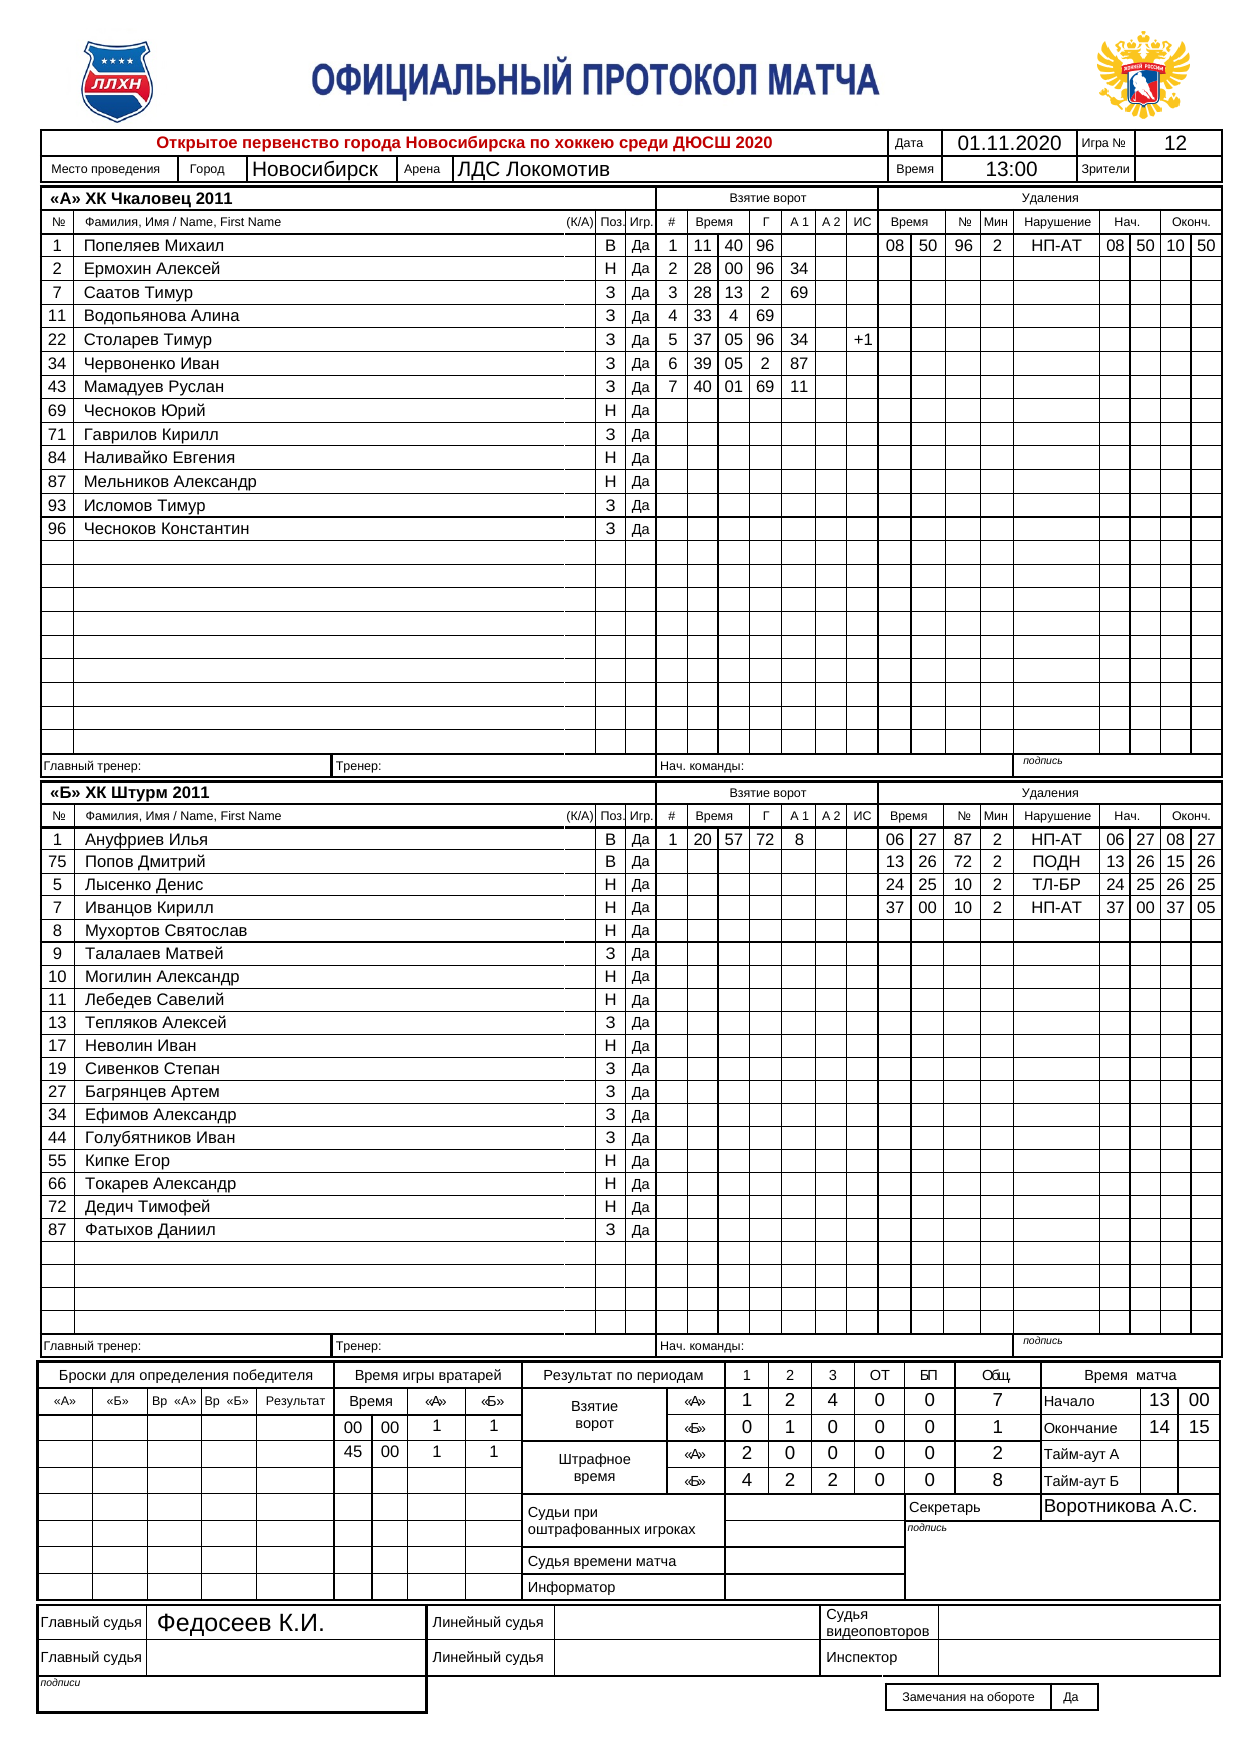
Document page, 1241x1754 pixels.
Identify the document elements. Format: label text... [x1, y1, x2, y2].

table_cell [466, 1521, 521, 1546]
table_cell [257, 1494, 333, 1520]
table_cell [944, 1058, 980, 1079]
table_cell 08 [879, 235, 910, 256]
table_cell [816, 235, 846, 256]
table_cell 26 [1192, 850, 1221, 872]
table_cell [912, 518, 945, 540]
table_cell [1161, 920, 1190, 941]
table_cell [719, 683, 749, 706]
table_cell [1014, 1311, 1099, 1333]
table_cell [1014, 1242, 1099, 1264]
table_cell [1014, 1288, 1099, 1310]
table_cell [657, 1173, 687, 1195]
table_cell Да [626, 943, 655, 964]
table_cell З [596, 494, 625, 516]
table_cell [719, 423, 749, 445]
table_cell [1131, 1035, 1160, 1057]
table_cell Чесноков Юрий [74, 399, 564, 422]
table_cell [912, 565, 945, 587]
table_cell [782, 494, 815, 516]
table_cell [1192, 399, 1221, 422]
table_cell [1192, 518, 1221, 540]
table_cell [1100, 1150, 1129, 1172]
table_cell [847, 1104, 877, 1126]
table_cell [1161, 1173, 1190, 1195]
table_cell [750, 1081, 781, 1103]
table_cell [816, 541, 846, 564]
table_cell [750, 850, 781, 872]
table_cell 14 [1141, 1415, 1177, 1440]
table_cell [946, 470, 980, 493]
table_cell «А» [668, 1389, 724, 1413]
table_cell [1131, 1288, 1160, 1310]
table_cell Оконч. [1161, 805, 1221, 826]
table_cell [816, 1288, 846, 1310]
table_cell [565, 518, 595, 540]
table_cell [74, 565, 564, 587]
table_cell [1014, 1012, 1099, 1033]
table_cell [879, 920, 910, 941]
table_cell [912, 989, 943, 1011]
table_cell [912, 352, 945, 374]
table_cell 1 [408, 1441, 465, 1467]
table_header Игра № [1078, 131, 1134, 155]
table_cell Да [626, 850, 655, 872]
table_cell 45 [335, 1441, 371, 1467]
table_cell [946, 730, 980, 753]
table_cell Н [596, 1150, 625, 1172]
table_cell [74, 707, 564, 729]
table_cell [816, 1196, 846, 1218]
table_cell [816, 1127, 846, 1149]
table_cell Вр «Б» [202, 1389, 256, 1413]
table_cell 2 [981, 874, 1013, 895]
table_cell Да [626, 989, 655, 1011]
table_cell [1161, 588, 1190, 611]
table_cell [74, 730, 564, 753]
table_cell [879, 1012, 910, 1033]
table_cell [626, 683, 655, 706]
table_cell Да [626, 305, 655, 327]
table_cell [1014, 328, 1099, 351]
table_cell [912, 446, 945, 469]
table_cell [626, 1288, 655, 1310]
table_cell [565, 874, 595, 895]
table_cell [1131, 1265, 1160, 1287]
table_cell 7 [42, 896, 74, 918]
table_cell [750, 730, 781, 753]
table_cell 5 [42, 874, 74, 895]
table_cell Фамилия, Имя / Name, First Name [74, 211, 565, 233]
table_cell [782, 850, 815, 872]
table_cell [944, 943, 980, 964]
table_cell [1100, 1173, 1129, 1195]
table_cell ИС [847, 805, 877, 826]
table_cell 0 [905, 1389, 954, 1413]
table_cell [782, 518, 815, 540]
table_cell Город [179, 157, 246, 181]
table_cell [1161, 1196, 1190, 1218]
table_cell [1014, 683, 1099, 706]
table_cell [750, 494, 781, 516]
table_cell «А» [408, 1389, 465, 1413]
table_cell [565, 235, 595, 256]
table_cell [39, 1521, 92, 1546]
table_cell [879, 305, 910, 327]
table_cell [688, 1081, 717, 1103]
table_cell [1131, 588, 1160, 611]
table_cell Да [626, 920, 655, 941]
table_cell [847, 1150, 877, 1172]
table_cell [657, 565, 687, 587]
table_cell [847, 1288, 877, 1310]
table_cell [1161, 636, 1190, 658]
table_cell 2 [726, 1442, 768, 1467]
table_cell [1131, 989, 1160, 1011]
table_cell [1131, 659, 1160, 682]
table_cell [1131, 683, 1160, 706]
table_cell [1161, 707, 1190, 729]
table_cell 96 [946, 235, 980, 256]
table_cell [719, 1058, 749, 1079]
table_cell [688, 399, 717, 422]
table_cell [719, 446, 749, 469]
table_cell [847, 829, 877, 849]
table_cell А 1 [782, 805, 815, 826]
table_cell [847, 920, 877, 941]
table_cell [912, 1150, 943, 1172]
table_cell [75, 1288, 564, 1310]
table_cell [1100, 636, 1129, 658]
table_cell [782, 1265, 815, 1287]
table_cell [912, 423, 945, 445]
table_cell [719, 920, 749, 941]
table_header Удаления [879, 188, 1221, 209]
table_cell Игр. [626, 211, 655, 233]
table_cell Тайм-аут Б [1042, 1468, 1140, 1493]
table_cell [75, 1311, 564, 1333]
table_cell Да [626, 423, 655, 445]
table_cell [816, 328, 846, 351]
table_cell [1161, 423, 1190, 445]
table_cell [373, 1547, 407, 1573]
table_cell [1100, 1127, 1129, 1149]
table_cell [1161, 1288, 1190, 1310]
table_cell [719, 399, 749, 422]
table_cell [688, 1288, 717, 1310]
table_cell З [596, 943, 625, 964]
table_cell [1014, 588, 1099, 611]
table_cell [719, 1012, 749, 1033]
table_cell [257, 1521, 333, 1546]
table_cell [1014, 636, 1099, 658]
table_cell 87 [782, 352, 815, 374]
table_cell [1100, 352, 1129, 374]
table_cell [626, 636, 655, 658]
table_cell Нач. [1100, 805, 1160, 826]
table_cell [879, 494, 910, 516]
table_cell [879, 1150, 910, 1172]
table_cell [688, 1265, 717, 1287]
table_cell [782, 541, 815, 564]
table_cell [816, 1242, 846, 1264]
table_cell [335, 1494, 371, 1520]
table_cell [1161, 470, 1190, 493]
table_cell [719, 1127, 749, 1149]
table_cell Да [626, 966, 655, 987]
table_cell [1100, 943, 1129, 964]
table_cell [912, 1012, 943, 1033]
table_cell 40 [688, 376, 717, 398]
table_cell [1100, 1081, 1129, 1103]
table_cell [944, 989, 980, 1011]
table_cell [981, 1127, 1013, 1149]
table_cell [719, 470, 749, 493]
table_cell ИС [847, 211, 877, 233]
table_cell [596, 659, 625, 682]
table_cell 15 [1179, 1415, 1219, 1440]
table_cell [657, 518, 687, 540]
table_cell [688, 943, 717, 964]
table_cell [74, 636, 564, 658]
table_cell [816, 446, 846, 469]
table_cell 1 [956, 1415, 1040, 1440]
table_cell [1131, 423, 1160, 445]
table_cell [719, 1081, 749, 1103]
table_cell 34 [782, 257, 815, 280]
table_cell [657, 494, 687, 516]
table_cell [879, 659, 910, 682]
table_cell [1100, 470, 1129, 493]
table_cell [1131, 1058, 1160, 1079]
table_cell 10 [42, 966, 74, 987]
table_cell [1100, 989, 1129, 1011]
table_cell 06 [879, 829, 910, 849]
table_cell [750, 1265, 781, 1287]
table_cell [944, 1012, 980, 1033]
table_cell [1192, 730, 1221, 753]
table_cell [657, 612, 687, 634]
table_cell [565, 376, 595, 398]
table_cell [688, 989, 717, 1011]
table_cell [946, 494, 980, 516]
table_cell Н [596, 257, 625, 280]
table_cell [782, 659, 815, 682]
table_cell Тепляков Алексей [75, 1012, 564, 1033]
table_cell Н [596, 966, 625, 987]
table_cell [879, 612, 910, 634]
table_cell [1014, 470, 1099, 493]
table_cell З [596, 1058, 625, 1079]
table_cell [373, 1494, 407, 1520]
table_cell 00 [373, 1416, 407, 1440]
table_cell [565, 565, 595, 587]
table_cell [596, 707, 625, 729]
table_cell [373, 1574, 407, 1599]
table_cell Секретарь [906, 1495, 1040, 1520]
table_cell 1 [726, 1389, 768, 1413]
table_cell [981, 989, 1013, 1011]
table_cell [912, 305, 945, 327]
table_cell [719, 896, 749, 918]
table_cell [782, 1173, 815, 1195]
table_cell [688, 541, 717, 564]
table_cell [1100, 1104, 1129, 1126]
table_cell [879, 376, 910, 398]
table_cell [847, 612, 877, 634]
table_cell Н [596, 1196, 625, 1218]
table_cell [1014, 494, 1099, 516]
table_cell [1131, 518, 1160, 540]
table_cell [565, 943, 595, 964]
table_cell [688, 730, 717, 753]
table_cell [1014, 1150, 1099, 1172]
table_cell [946, 423, 980, 445]
table_cell [719, 1150, 749, 1172]
table_cell [1131, 612, 1160, 634]
table_cell [1161, 1265, 1190, 1287]
table_cell [1100, 1242, 1129, 1264]
table_cell [912, 257, 945, 280]
table_cell Голубятников Иван [75, 1127, 564, 1149]
table_cell Время [688, 211, 749, 233]
table_cell [1131, 541, 1160, 564]
table_cell [912, 1081, 943, 1103]
table_cell 1 [466, 1416, 521, 1440]
table_cell [879, 1265, 910, 1287]
table_cell З [596, 352, 625, 374]
table_cell Линейный судья [428, 1606, 554, 1639]
table_cell [93, 1416, 147, 1440]
table_cell [1131, 1127, 1160, 1149]
table_cell [944, 1265, 980, 1287]
table_cell 28 [688, 281, 717, 303]
table_cell [596, 636, 625, 658]
table_cell [1192, 1012, 1221, 1033]
table_cell [335, 1574, 371, 1599]
table_cell [74, 588, 564, 611]
table_cell 4 [657, 305, 687, 327]
table_cell [750, 966, 781, 987]
table_cell [816, 850, 846, 872]
table_cell 0 [855, 1468, 904, 1493]
table_cell [688, 494, 717, 516]
table_cell Да [626, 1196, 655, 1218]
table_cell Время [335, 1389, 407, 1413]
table_cell [981, 588, 1013, 611]
table_cell [816, 683, 846, 706]
table_cell [912, 1127, 943, 1149]
table_cell [335, 1468, 371, 1493]
table_cell [257, 1547, 333, 1573]
table_cell 25 [1192, 874, 1221, 895]
table_cell [1192, 1150, 1221, 1172]
table_cell 69 [750, 305, 781, 327]
table_cell [1131, 1173, 1160, 1195]
table_cell [981, 1265, 1013, 1287]
table_cell [688, 1242, 717, 1264]
table_cell Воротникова А.С. [1042, 1495, 1219, 1520]
table_cell [816, 1081, 846, 1103]
table_cell [816, 494, 846, 516]
table_cell 8 [42, 920, 74, 941]
table_cell 33 [688, 305, 717, 327]
table_cell [719, 1173, 749, 1195]
table_cell [719, 1196, 749, 1218]
table_cell [42, 730, 73, 753]
table_cell Инспектор [821, 1640, 938, 1675]
table_cell [1014, 989, 1099, 1011]
table_cell [565, 1150, 595, 1172]
table_cell [750, 1150, 781, 1172]
table_cell [782, 707, 815, 729]
table_cell [946, 636, 980, 658]
table_cell Н [596, 399, 625, 422]
table_cell [1100, 1265, 1129, 1287]
table_cell [93, 1494, 147, 1520]
table_cell (К/А) [565, 211, 595, 233]
table_cell 96 [42, 518, 73, 540]
table_cell [1131, 399, 1160, 422]
table_cell Да [626, 1058, 655, 1079]
table_cell [719, 850, 749, 872]
table_cell [816, 1219, 846, 1241]
table_cell [39, 1441, 92, 1467]
table_cell [688, 565, 717, 587]
table_header Время матча [1042, 1363, 1219, 1387]
table_cell 4 [812, 1389, 854, 1413]
table_cell [946, 659, 980, 682]
table_cell [719, 1288, 749, 1310]
table_cell [408, 1494, 465, 1520]
table_cell [596, 730, 625, 753]
table_cell [408, 1521, 465, 1546]
table_cell [148, 1441, 201, 1467]
table_cell [1131, 920, 1160, 941]
table_cell 2 [769, 1468, 811, 1493]
table_cell [1192, 707, 1221, 729]
table_cell [847, 1035, 877, 1057]
table_cell [657, 1035, 687, 1057]
table_cell Вр «А» [148, 1389, 201, 1413]
table_cell [912, 1173, 943, 1195]
table_cell [565, 1242, 595, 1264]
table_cell [657, 730, 687, 753]
table_header Общ. [956, 1363, 1040, 1387]
table_cell [782, 423, 815, 445]
table_cell Судьи при оштрафованных игроках [523, 1495, 724, 1546]
table_cell [565, 612, 595, 634]
table_cell [1192, 943, 1221, 964]
table_cell 34 [42, 1104, 74, 1126]
table_cell Мин [981, 211, 1013, 233]
table_cell [879, 1173, 910, 1195]
table_cell [565, 588, 595, 611]
table_cell [688, 659, 717, 682]
table_cell [750, 470, 781, 493]
table_cell [782, 683, 815, 706]
table_cell [1131, 565, 1160, 587]
table_cell [1192, 659, 1221, 682]
table_cell 44 [42, 1127, 74, 1149]
table_cell [847, 1127, 877, 1149]
table_cell [657, 966, 687, 987]
table_cell [816, 659, 846, 682]
table_cell 5 [657, 328, 687, 351]
table_cell 8 [956, 1468, 1040, 1493]
table_cell [688, 966, 717, 987]
table_cell [879, 588, 910, 611]
table_cell [42, 1265, 74, 1287]
table_cell [912, 943, 943, 964]
table_cell [750, 1196, 781, 1218]
table_cell [946, 446, 980, 469]
table_cell 96 [750, 328, 781, 351]
table_cell [981, 920, 1013, 941]
table_header 01.11.2020 [943, 131, 1076, 155]
table_cell 19 [42, 1058, 74, 1079]
table_header Замечания на обороте [887, 1685, 1050, 1709]
table_cell [719, 494, 749, 516]
table_cell [1131, 966, 1160, 987]
table_cell [816, 636, 846, 658]
table_cell ЛДС Локомотив [454, 157, 887, 181]
table_cell З [596, 518, 625, 540]
table_cell [750, 541, 781, 564]
table_cell [565, 850, 595, 872]
table_cell Чесноков Константин [74, 518, 564, 540]
table_cell [750, 659, 781, 682]
table_cell Н [596, 1173, 625, 1195]
table_cell [596, 1288, 625, 1310]
table_cell В [596, 235, 625, 256]
table_cell [879, 989, 910, 1011]
table_cell [782, 470, 815, 493]
table_cell [1161, 281, 1190, 303]
table_cell [750, 989, 781, 1011]
table_cell [750, 636, 781, 658]
table_cell Талалаев Матвей [75, 943, 564, 964]
table_cell [946, 588, 980, 611]
table_cell [816, 257, 846, 280]
table_cell [565, 328, 595, 351]
table_cell [39, 1494, 92, 1520]
table_cell [39, 1468, 92, 1493]
table_cell Н [596, 920, 625, 941]
table_cell [1161, 683, 1190, 706]
table_cell Судья видеоповторов [821, 1606, 938, 1639]
table_cell [565, 707, 595, 729]
table_cell 66 [42, 1173, 74, 1195]
table_cell 0 [812, 1415, 854, 1440]
table_cell [782, 1196, 815, 1218]
table_cell [565, 1104, 595, 1126]
table_cell 87 [42, 470, 73, 493]
table_cell Гаврилов Кирилл [74, 423, 564, 445]
table_cell [1100, 659, 1129, 682]
table_cell [657, 1127, 687, 1149]
table_cell [657, 1265, 687, 1287]
table_cell 2 [981, 829, 1013, 849]
table_cell Попов Дмитрий [75, 850, 564, 872]
table_cell [1014, 1104, 1099, 1126]
table_cell [565, 470, 595, 493]
table_cell [816, 966, 846, 987]
table_cell [944, 1104, 980, 1126]
table_cell [1192, 683, 1221, 706]
table_cell 05 [719, 352, 749, 374]
table_cell [1100, 707, 1129, 729]
table_cell Результат [257, 1389, 333, 1413]
table_cell [847, 1311, 877, 1333]
table_cell [42, 1288, 74, 1310]
table_cell Нач. команды: [657, 755, 1012, 776]
table_cell [879, 257, 910, 280]
table_cell [657, 1104, 687, 1126]
table_cell 0 [855, 1389, 904, 1413]
table_cell Тренер: [333, 1335, 655, 1356]
table_cell [750, 565, 781, 587]
table_cell [816, 518, 846, 540]
table_cell [74, 659, 564, 682]
table_cell [335, 1547, 371, 1573]
table_cell [1192, 470, 1221, 493]
table_cell [750, 896, 781, 918]
table_cell [466, 1547, 521, 1573]
table_cell [74, 541, 564, 564]
table_cell [1192, 376, 1221, 398]
table_cell Да [626, 399, 655, 422]
table_cell [1100, 518, 1129, 540]
table_cell [466, 1574, 521, 1599]
table_cell [1014, 1173, 1099, 1195]
table_cell [42, 636, 73, 658]
table_cell [944, 966, 980, 987]
table_cell [657, 588, 687, 611]
table_cell 1 [466, 1441, 521, 1467]
table_cell Дедич Тимофей [75, 1196, 564, 1218]
table_cell [657, 920, 687, 941]
table_cell [1014, 376, 1099, 398]
table_cell [719, 565, 749, 587]
table_cell [93, 1574, 147, 1599]
table_cell [565, 352, 595, 374]
table_cell [596, 683, 625, 706]
table_cell [1131, 943, 1160, 964]
table_cell Водопьянова Алина [74, 305, 564, 327]
table_cell [1192, 541, 1221, 564]
table_cell # [657, 805, 687, 826]
table_cell [883, 1677, 1220, 1681]
table_cell [750, 1058, 781, 1079]
table_cell З [596, 328, 625, 351]
table_cell [912, 1219, 943, 1241]
table_cell [750, 1311, 781, 1333]
table_cell [408, 1547, 465, 1573]
table_cell [596, 588, 625, 611]
table_cell [1192, 1173, 1221, 1195]
table_cell [565, 1311, 595, 1333]
table_cell [939, 1606, 1219, 1639]
table_cell 2 [981, 850, 1013, 872]
table_cell [719, 1104, 749, 1126]
table_cell [719, 636, 749, 658]
table_cell 25 [1131, 874, 1160, 895]
table_cell [912, 1265, 943, 1287]
table_cell [750, 1104, 781, 1126]
table_cell Исломов Тимур [74, 494, 564, 516]
table_cell [688, 1311, 717, 1333]
table_cell [750, 1219, 781, 1241]
table_cell Да [626, 874, 655, 895]
table_cell [981, 494, 1013, 516]
table_cell Да [626, 829, 655, 849]
table_cell [565, 730, 595, 753]
table_cell [657, 707, 687, 729]
table_cell [946, 612, 980, 634]
table_cell 13 [719, 281, 749, 303]
table_cell Арена [398, 157, 452, 181]
table_cell 0 [855, 1415, 904, 1440]
table_cell [782, 1242, 815, 1264]
table_header Дата [889, 131, 941, 155]
table_cell 72 [944, 850, 980, 872]
table_cell 34 [42, 352, 73, 374]
table_cell [981, 1012, 1013, 1033]
table_cell [879, 1058, 910, 1079]
table_cell [688, 1012, 717, 1033]
table_cell [981, 636, 1013, 658]
table_cell [1192, 1265, 1221, 1287]
table_cell [847, 1219, 877, 1241]
table_cell [912, 730, 945, 753]
table_cell [782, 1104, 815, 1126]
table_cell [1192, 257, 1221, 280]
table_cell Игр. [626, 805, 655, 826]
table_cell Зрители [1078, 157, 1134, 181]
table_cell [879, 636, 910, 658]
table_cell [944, 1081, 980, 1103]
table_cell [750, 683, 781, 706]
table_cell «А» [668, 1442, 724, 1467]
table_cell 2 [812, 1468, 854, 1493]
table_header «Б» ХК Штурм 2011 [42, 783, 655, 803]
table_cell [565, 1219, 595, 1241]
table_cell [879, 1127, 910, 1149]
table_cell [981, 612, 1013, 634]
table_cell 69 [42, 399, 73, 422]
table_cell Фатыхов Даниил [75, 1219, 564, 1241]
table_cell [750, 446, 781, 469]
table_cell [148, 1521, 201, 1546]
table_cell [847, 943, 877, 964]
table_cell [42, 612, 73, 634]
table_cell [847, 659, 877, 682]
table_cell [1161, 659, 1190, 682]
table_cell [944, 1288, 980, 1310]
table_cell [946, 565, 980, 587]
table_cell [847, 518, 877, 540]
table_cell [912, 470, 945, 493]
table_cell подпись [1014, 755, 1221, 776]
table_cell [1014, 1265, 1099, 1287]
table_cell Ермохин Алексей [74, 257, 564, 280]
table_cell З [596, 423, 625, 445]
table_cell [981, 470, 1013, 493]
table_cell [981, 1104, 1013, 1126]
table_cell Токарев Александр [75, 1173, 564, 1195]
table_cell [1014, 1081, 1099, 1103]
table_cell Тренер: [333, 755, 655, 776]
table_cell [719, 1035, 749, 1057]
table_cell [565, 1081, 595, 1103]
table_cell [1100, 1219, 1129, 1241]
table_cell [946, 281, 980, 303]
table_cell [148, 1547, 201, 1573]
table_cell [1131, 707, 1160, 729]
table_cell Лебедев Савелий [75, 989, 564, 1011]
table_cell [202, 1547, 256, 1573]
table_cell [816, 281, 846, 303]
table_cell Мамадуев Руслан [74, 376, 564, 398]
table_cell [981, 1173, 1013, 1195]
table_cell [565, 1012, 595, 1033]
table_cell [1161, 1104, 1190, 1126]
table_cell 26 [1131, 850, 1160, 872]
table_cell [816, 1012, 846, 1033]
table_cell [719, 612, 749, 634]
table_cell [657, 1150, 687, 1172]
table_cell [946, 328, 980, 351]
table_cell [1161, 1311, 1190, 1333]
table_cell [1131, 328, 1160, 351]
table_cell [202, 1521, 256, 1546]
table_cell [565, 423, 595, 445]
table_cell З [596, 1127, 625, 1149]
table_cell [944, 1196, 980, 1218]
table_cell [1100, 612, 1129, 634]
table_cell [782, 1035, 815, 1057]
table_cell [1100, 446, 1129, 469]
table_cell [1100, 257, 1129, 280]
table_cell А 2 [816, 211, 846, 233]
table_header Броски для определения победителя [39, 1363, 333, 1387]
table_cell [782, 305, 815, 327]
table_cell Г [750, 211, 781, 233]
table_cell № [42, 805, 74, 826]
table_cell [688, 588, 717, 611]
table_cell Могилин Александр [75, 966, 564, 987]
table_cell [1014, 399, 1099, 422]
table_cell [1131, 1104, 1160, 1126]
table_cell 26 [1161, 874, 1190, 895]
table_cell [1179, 1441, 1219, 1467]
table_cell 00 [719, 257, 749, 280]
table_cell [750, 1127, 781, 1149]
table_cell [879, 1288, 910, 1310]
table_cell [726, 1575, 904, 1599]
table_cell [1192, 328, 1221, 351]
table_cell [257, 1574, 333, 1599]
table_cell Поз. [596, 211, 625, 233]
table_cell [981, 1150, 1013, 1172]
table_cell 37 [1100, 896, 1129, 918]
table_cell [816, 1035, 846, 1057]
table_cell Ефимов Александр [75, 1104, 564, 1126]
table_cell [879, 1242, 910, 1264]
table_cell 11 [688, 235, 717, 256]
table_cell [42, 1242, 74, 1264]
table_cell [688, 1196, 717, 1218]
table_cell 15 [1161, 850, 1190, 872]
table_cell [946, 707, 980, 729]
table_header БП [905, 1363, 954, 1387]
table_cell Да [626, 328, 655, 351]
table_cell [912, 612, 945, 634]
table_cell [257, 1416, 333, 1440]
table_cell [1131, 1311, 1160, 1333]
table_cell [782, 1012, 815, 1033]
table_cell З [596, 1219, 625, 1241]
table_cell [912, 1196, 943, 1218]
table_cell 0 [855, 1442, 904, 1467]
table_cell Да [626, 518, 655, 540]
table_cell [657, 1288, 687, 1310]
table_cell [944, 920, 980, 941]
table_cell [1014, 446, 1099, 469]
table_cell Да [626, 1150, 655, 1172]
table_cell [816, 1058, 846, 1079]
table_cell [816, 896, 846, 918]
table_cell 2 [956, 1442, 1040, 1467]
table_cell [93, 1521, 147, 1546]
table_cell [42, 659, 73, 682]
table_cell 50 [912, 235, 945, 256]
table_cell [719, 659, 749, 682]
table_header ОТ [855, 1363, 904, 1387]
table_cell [93, 1547, 147, 1573]
table_cell [688, 1104, 717, 1126]
table_cell Наливайко Евгения [74, 446, 564, 469]
table_cell [847, 376, 877, 398]
table_cell [1192, 989, 1221, 1011]
table_cell 13 [1100, 850, 1129, 872]
table_cell [1014, 1127, 1099, 1149]
table_cell [912, 588, 945, 611]
table_cell Да [626, 1173, 655, 1195]
table_cell [719, 989, 749, 1011]
table_cell 72 [750, 829, 781, 849]
table_cell [657, 943, 687, 964]
table_cell [939, 1640, 1219, 1675]
table_cell [782, 399, 815, 422]
table_cell 84 [42, 446, 73, 469]
table_cell 11 [782, 376, 815, 398]
table_cell 28 [688, 257, 717, 280]
table_cell [75, 1242, 564, 1264]
table_cell 55 [42, 1150, 74, 1172]
table_cell [147, 1640, 425, 1675]
table_cell [816, 470, 846, 493]
table_cell [879, 1311, 910, 1333]
table_cell 0 [726, 1415, 768, 1440]
table_cell [1161, 943, 1190, 964]
table_header «А» ХК Чкаловец 2011 [42, 188, 655, 209]
table_cell Попеляев Михаил [74, 235, 564, 256]
table_cell [912, 541, 945, 564]
table_cell [912, 1035, 943, 1057]
table_cell [565, 1127, 595, 1149]
table_cell Нарушение [1014, 211, 1099, 233]
table_cell Мельников Александр [74, 470, 564, 493]
table_cell [42, 1311, 74, 1333]
table_cell [750, 1012, 781, 1033]
table_cell [596, 565, 625, 587]
table_cell Судья времени матча [523, 1548, 724, 1573]
table_cell [1131, 352, 1160, 374]
table_cell [847, 1081, 877, 1103]
table_cell [688, 1150, 717, 1172]
table_cell подписи [39, 1677, 425, 1711]
table_cell [596, 1311, 625, 1333]
table_cell [42, 541, 73, 564]
table_cell (К/А) [565, 805, 595, 826]
table_cell Сивенков Степан [75, 1058, 564, 1079]
table_cell [782, 1081, 815, 1103]
table_cell ТЛ-БР [1014, 874, 1099, 895]
table_cell [782, 1311, 815, 1333]
table_cell [912, 1058, 943, 1079]
table_cell 50 [1192, 235, 1221, 256]
table_cell [981, 1081, 1013, 1103]
table_cell [981, 1196, 1013, 1218]
table_cell [1161, 399, 1190, 422]
table_cell Н [596, 1035, 625, 1057]
table_cell Да [626, 1127, 655, 1149]
table_cell Багрянцев Артем [75, 1081, 564, 1103]
table_cell [596, 612, 625, 634]
table_cell [816, 1104, 846, 1126]
table_cell [782, 730, 815, 753]
table_cell [981, 730, 1013, 753]
table_cell [981, 1311, 1013, 1333]
table_cell [565, 1288, 595, 1310]
table_cell [688, 612, 717, 634]
table_cell 25 [912, 874, 943, 895]
table_cell [1161, 352, 1190, 374]
table_cell [816, 612, 846, 634]
table_cell [555, 1606, 819, 1639]
table_cell 2 [657, 257, 687, 280]
table_header 3 [812, 1363, 854, 1387]
table_cell [257, 1441, 333, 1467]
table_cell [1100, 399, 1129, 422]
table_cell [981, 328, 1013, 351]
table_cell [565, 896, 595, 918]
table_cell [1161, 1058, 1190, 1079]
table_cell 2 [769, 1389, 811, 1413]
table_cell [1014, 1196, 1099, 1218]
table_cell [75, 1265, 564, 1287]
table_cell [1100, 328, 1129, 351]
table_cell [981, 707, 1013, 729]
table_cell [981, 446, 1013, 469]
table_cell [719, 874, 749, 895]
table_cell [1100, 1035, 1129, 1057]
table_header Время игры вратарей [335, 1363, 521, 1387]
table_cell [1014, 659, 1099, 682]
table_cell [879, 541, 910, 564]
table_cell [750, 1173, 781, 1195]
table_cell 1 [657, 829, 687, 849]
table_cell НП-АТ [1014, 896, 1099, 918]
table_cell [1014, 305, 1099, 327]
table_cell 1 [657, 235, 687, 256]
table_cell [847, 352, 877, 374]
table_cell [1014, 565, 1099, 587]
table_cell [39, 1574, 92, 1599]
table_cell [1192, 920, 1221, 941]
table_cell [565, 1196, 595, 1218]
table_cell [657, 1012, 687, 1033]
table_cell [565, 659, 595, 682]
table_cell [565, 683, 595, 706]
table_cell 00 [373, 1441, 407, 1467]
table_cell Взятие ворот [523, 1389, 666, 1440]
table_cell Да [626, 1104, 655, 1126]
table_cell [565, 257, 595, 280]
table_cell Да [626, 376, 655, 398]
table_cell З [596, 281, 625, 303]
table_cell [816, 565, 846, 587]
table_cell Главный тренер: [42, 1335, 330, 1356]
table_cell Мин [981, 805, 1013, 826]
table_cell [750, 399, 781, 422]
table_cell [719, 1242, 749, 1264]
table_cell [688, 518, 717, 540]
table_cell [565, 966, 595, 987]
table_cell [657, 399, 687, 422]
table_cell Нач. команды: [657, 1335, 1012, 1356]
table_cell [847, 683, 877, 706]
table_cell Штрафное время [523, 1442, 666, 1493]
table_cell [1192, 352, 1221, 374]
table_cell [1192, 1288, 1221, 1310]
table_cell [719, 943, 749, 964]
table_cell [1161, 257, 1190, 280]
table_cell [565, 446, 595, 469]
table_cell [565, 399, 595, 422]
table_cell [1192, 1219, 1221, 1241]
table_cell [657, 659, 687, 682]
table_cell [1014, 920, 1099, 941]
table_cell 06 [1100, 829, 1129, 849]
table_cell [782, 235, 815, 256]
table_cell [719, 1265, 749, 1287]
table_cell [1100, 588, 1129, 611]
table_cell [565, 829, 595, 849]
table_cell Н [596, 896, 625, 918]
table_cell [750, 707, 781, 729]
table_cell [688, 683, 717, 706]
table_cell 87 [42, 1219, 74, 1241]
table_cell [148, 1468, 201, 1493]
table_cell [1100, 305, 1129, 327]
table_cell НП-АТ [1014, 829, 1099, 849]
table_cell [39, 1416, 92, 1440]
table_cell [782, 1127, 815, 1149]
table_cell [688, 1173, 717, 1195]
table_cell 50 [1131, 235, 1160, 256]
table_cell [981, 541, 1013, 564]
table_cell [816, 874, 846, 895]
table_cell [1141, 1468, 1177, 1493]
table_cell [565, 1173, 595, 1195]
table_cell [688, 920, 717, 941]
table_cell 96 [750, 257, 781, 280]
table_cell [1161, 612, 1190, 634]
table_cell [657, 446, 687, 469]
table_cell [981, 423, 1013, 445]
table_cell Фамилия, Имя / Name, First Name [75, 805, 565, 826]
table_cell [782, 588, 815, 611]
table_header Взятие ворот [657, 188, 877, 209]
table_cell [847, 541, 877, 564]
table_cell [688, 896, 717, 918]
table_cell [847, 874, 877, 895]
table_cell [565, 281, 595, 303]
table_cell [782, 636, 815, 658]
table_cell Да [626, 235, 655, 256]
table_cell 4 [719, 305, 749, 327]
table_cell [657, 1196, 687, 1218]
table_cell [688, 1219, 717, 1241]
table_cell 1 [408, 1416, 465, 1440]
table_cell [750, 1288, 781, 1310]
table_cell [148, 1416, 201, 1440]
table_cell [565, 920, 595, 941]
table_cell 96 [750, 235, 781, 256]
table_cell [750, 943, 781, 964]
table_cell З [596, 1104, 625, 1126]
table_cell № [946, 211, 980, 233]
table_cell [719, 707, 749, 729]
table_cell 20 [688, 829, 717, 849]
table_cell [719, 588, 749, 611]
table_cell З [596, 1081, 625, 1103]
table_cell 57 [719, 829, 749, 849]
table_cell [657, 541, 687, 564]
table_cell 9 [42, 943, 74, 964]
table_cell [816, 989, 846, 1011]
table_cell [688, 707, 717, 729]
table_cell [750, 612, 781, 634]
table_cell [782, 612, 815, 634]
table_cell 37 [688, 328, 717, 351]
table_cell [1099, 1682, 1220, 1711]
table_cell [408, 1574, 465, 1599]
table_header Удаления [879, 783, 1221, 803]
table_cell [657, 1081, 687, 1103]
table_cell [782, 1058, 815, 1079]
table_cell [782, 896, 815, 918]
table_cell [1014, 730, 1099, 753]
table_cell 0 [905, 1415, 954, 1440]
table_cell «Б » [466, 1389, 521, 1413]
table_cell [466, 1494, 521, 1520]
table_cell [1192, 1104, 1221, 1126]
table_cell 40 [719, 235, 749, 256]
table_cell [565, 989, 595, 1011]
table_cell [626, 541, 655, 564]
table_cell Кипке Егор [75, 1150, 564, 1172]
table_cell [1192, 305, 1221, 327]
table_cell 11 [42, 989, 74, 1011]
table_cell [782, 966, 815, 987]
table_cell [688, 446, 717, 469]
table_cell 27 [42, 1081, 74, 1103]
table_cell [657, 874, 687, 895]
table_cell № [42, 211, 73, 233]
table_cell 4 [726, 1468, 768, 1493]
table_cell [1161, 1219, 1190, 1241]
table_cell [688, 850, 717, 872]
table_cell 34 [782, 328, 815, 351]
table_header Открытое первенство города Новосибирска по хоккею среди ДЮСШ 2020 [42, 131, 887, 155]
table_cell Да [626, 1219, 655, 1241]
table_cell [373, 1468, 407, 1493]
table_cell [657, 1058, 687, 1079]
table_cell [1192, 1127, 1221, 1149]
table_header Взятие ворот [657, 783, 877, 803]
table_cell [1192, 494, 1221, 516]
table_cell [688, 1058, 717, 1079]
table_cell [1100, 494, 1129, 516]
table_cell [847, 235, 877, 256]
table_cell [1014, 612, 1099, 634]
table_cell Да [626, 446, 655, 469]
table_header Результат по периодам [523, 1363, 724, 1387]
table_cell [1131, 470, 1160, 493]
table_cell [257, 1468, 333, 1493]
table_cell [981, 943, 1013, 964]
table_cell Время [879, 211, 945, 233]
table_cell [202, 1574, 256, 1599]
table_cell [847, 636, 877, 658]
table_cell [879, 446, 910, 469]
table_cell [719, 730, 749, 753]
table_cell [816, 829, 846, 849]
table_cell [1192, 565, 1221, 587]
table_cell Да [626, 1035, 655, 1057]
table_cell Г [750, 805, 781, 826]
table_cell 01 [719, 376, 749, 398]
table_cell Да [626, 1012, 655, 1033]
table_cell [1131, 1242, 1160, 1264]
table_cell [1192, 446, 1221, 469]
table_cell [1014, 966, 1099, 987]
table_cell [816, 423, 846, 445]
table_cell [816, 1173, 846, 1195]
table_cell [879, 281, 910, 303]
table_cell [688, 1035, 717, 1057]
table_cell 00 [1131, 896, 1160, 918]
table_cell [1131, 494, 1160, 516]
table_cell Главный судья [39, 1640, 146, 1675]
table_cell «Б» [93, 1389, 147, 1413]
table_cell [981, 1242, 1013, 1264]
table_cell [847, 850, 877, 872]
table_cell [93, 1441, 147, 1467]
table_cell [750, 920, 781, 941]
table_cell [944, 1219, 980, 1241]
table_cell 87 [944, 829, 980, 849]
table_cell [750, 1035, 781, 1057]
table_cell [1014, 541, 1099, 564]
table_cell «А» [39, 1389, 92, 1413]
table_cell Новосибирск [248, 157, 396, 181]
table_cell В [596, 829, 625, 849]
table_cell [912, 966, 943, 987]
table_cell 2 [750, 281, 781, 303]
table_cell 6 [657, 352, 687, 374]
table_cell Н [596, 446, 625, 469]
table_cell [565, 305, 595, 327]
table_cell [565, 1058, 595, 1079]
table_cell З [596, 376, 625, 398]
table_cell [202, 1416, 256, 1440]
table_cell [1100, 541, 1129, 564]
table_cell [981, 1035, 1013, 1057]
table_cell 11 [42, 305, 73, 327]
table_cell [816, 588, 846, 611]
table_cell [1192, 1035, 1221, 1057]
table_cell [816, 352, 846, 374]
table_cell [847, 1058, 877, 1079]
table_cell 24 [1100, 874, 1129, 895]
table_cell [981, 1058, 1013, 1079]
table_cell [74, 612, 564, 634]
table_cell [1100, 376, 1129, 398]
table_cell Н [596, 470, 625, 493]
table_cell [847, 1265, 877, 1287]
table_cell 71 [42, 423, 73, 445]
table_cell [847, 257, 877, 280]
table_cell [596, 1265, 625, 1287]
table_cell [1179, 1468, 1219, 1493]
table_cell Саатов Тимур [74, 281, 564, 303]
table_cell [879, 707, 910, 729]
table_cell [912, 1104, 943, 1126]
table_cell [1100, 730, 1129, 753]
table_cell [879, 352, 910, 374]
table_cell 13 [42, 1012, 74, 1033]
table_cell [1161, 305, 1190, 327]
table_cell [1192, 1311, 1221, 1333]
table_cell 27 [912, 829, 943, 849]
table_cell З [596, 1012, 625, 1033]
table_cell [1161, 446, 1190, 469]
table_cell [981, 399, 1013, 422]
table_cell [981, 518, 1013, 540]
table_cell [1192, 1058, 1221, 1079]
table_cell [74, 683, 564, 706]
table_cell [782, 1288, 815, 1310]
table_cell Окончание [1042, 1415, 1140, 1440]
table_cell [719, 1219, 749, 1241]
table_cell [1014, 257, 1099, 280]
table_cell [816, 376, 846, 398]
table_cell Да [626, 470, 655, 493]
table_cell [1100, 1012, 1129, 1033]
table_cell [912, 636, 945, 658]
table_cell [981, 659, 1013, 682]
table_cell [42, 565, 73, 587]
table_cell [912, 494, 945, 516]
table_cell [555, 1640, 819, 1675]
table_cell [981, 966, 1013, 987]
table_cell 10 [944, 874, 980, 895]
table_cell 08 [1100, 235, 1129, 256]
table_cell Столарев Тимур [74, 328, 564, 351]
table_cell [946, 257, 980, 280]
table_cell [565, 1035, 595, 1057]
table_cell [847, 281, 877, 303]
table_cell [42, 683, 73, 706]
table_cell 37 [1161, 896, 1190, 918]
table_cell [1192, 1242, 1221, 1264]
table_cell [1131, 1219, 1160, 1241]
table_cell Время [889, 157, 941, 181]
table_cell [847, 588, 877, 611]
table_cell [657, 1242, 687, 1264]
table_cell [879, 328, 910, 351]
table_cell [847, 707, 877, 729]
table_cell Да [626, 896, 655, 918]
table_cell З [596, 305, 625, 327]
table_cell [1161, 328, 1190, 351]
table_cell 17 [42, 1035, 74, 1057]
table_cell [912, 659, 945, 682]
table_cell [847, 399, 877, 422]
table_cell подпись [1014, 1335, 1221, 1356]
table_cell [1131, 376, 1160, 398]
table_cell Да [626, 1081, 655, 1103]
table_cell [981, 257, 1013, 280]
table_cell Оконч. [1161, 211, 1221, 233]
table_cell [1014, 1219, 1099, 1241]
table_cell [946, 683, 980, 706]
table_cell [847, 730, 877, 753]
table_cell 10 [1161, 235, 1190, 256]
table_cell Мухортов Святослав [75, 920, 564, 941]
table_cell Нарушение [1014, 805, 1099, 826]
table_cell [782, 874, 815, 895]
table_cell Лысенко Денис [75, 874, 564, 895]
table_cell Н [596, 874, 625, 895]
table_cell [688, 423, 717, 445]
table_cell 75 [42, 850, 74, 872]
table_cell [1192, 636, 1221, 658]
table_cell [981, 305, 1013, 327]
table_cell [657, 470, 687, 493]
table_cell [1192, 1196, 1221, 1218]
table_cell [1161, 989, 1190, 1011]
table_cell [750, 1242, 781, 1264]
table_cell [816, 920, 846, 941]
table_cell 13:00 [943, 157, 1076, 181]
table_cell [879, 423, 910, 445]
table_cell Главный судья [39, 1606, 146, 1639]
table_cell № [944, 805, 980, 826]
table_cell [335, 1521, 371, 1546]
table_cell [944, 1127, 980, 1149]
table_cell [202, 1494, 256, 1520]
table_cell [565, 541, 595, 564]
table_cell 69 [750, 376, 781, 398]
table_header Да [1052, 1685, 1097, 1709]
table_cell [565, 494, 595, 516]
table_cell [1100, 683, 1129, 706]
table_cell [847, 305, 877, 327]
table_cell [148, 1574, 201, 1599]
table_cell [912, 920, 943, 941]
table_cell [847, 989, 877, 1011]
table_cell [879, 730, 910, 753]
table_cell 43 [42, 376, 73, 398]
picture [5, 28, 1197, 129]
table_cell [879, 399, 910, 422]
table_cell [626, 588, 655, 611]
table_cell [657, 1219, 687, 1241]
table_cell 13 [1141, 1389, 1177, 1413]
table_cell 7 [42, 281, 73, 303]
table_cell 8 [782, 829, 815, 849]
table_cell [944, 1242, 980, 1264]
table_cell 0 [812, 1442, 854, 1467]
table_cell 3 [657, 281, 687, 303]
table_cell [1100, 565, 1129, 587]
table_cell [981, 376, 1013, 398]
table_cell [782, 565, 815, 587]
table_cell [719, 966, 749, 987]
table_cell [202, 1441, 256, 1467]
table_cell 2 [42, 257, 73, 280]
table_cell [657, 896, 687, 918]
table_cell [726, 1548, 904, 1573]
table_cell [847, 494, 877, 516]
table_cell [912, 328, 945, 351]
table_cell [847, 470, 877, 493]
table_cell [847, 1173, 877, 1195]
table_cell [946, 352, 980, 374]
table_cell Да [626, 281, 655, 303]
table_cell [944, 1035, 980, 1057]
table_cell [657, 989, 687, 1011]
table_cell Неволин Иван [75, 1035, 564, 1057]
table_cell Начало [1042, 1389, 1140, 1413]
table_cell НП-АТ [1014, 235, 1099, 256]
table_cell [782, 920, 815, 941]
table_cell [1014, 1035, 1099, 1057]
table_cell А 1 [782, 211, 815, 233]
table_cell [750, 518, 781, 540]
table_cell Ануфриев Илья [75, 829, 564, 849]
table_cell [816, 943, 846, 964]
table_cell [1014, 1058, 1099, 1079]
table_cell Время [688, 805, 749, 826]
table_cell «Б» [668, 1468, 724, 1493]
table_cell 27 [1131, 829, 1160, 849]
table_cell [879, 518, 910, 540]
table_cell [879, 966, 910, 987]
table_cell [1100, 920, 1129, 941]
table_cell [946, 399, 980, 422]
table_cell [657, 1311, 687, 1333]
table_cell [750, 874, 781, 895]
table_cell [1161, 494, 1190, 516]
table_cell [565, 636, 595, 658]
table_cell [626, 1311, 655, 1333]
table_cell 10 [944, 896, 980, 918]
table_cell [626, 565, 655, 587]
table_cell [1161, 1127, 1190, 1149]
table_cell [1100, 1058, 1129, 1079]
table_cell 26 [912, 850, 943, 872]
table_cell Да [626, 494, 655, 516]
table_cell [1131, 257, 1160, 280]
table_cell [1161, 376, 1190, 398]
table_cell Федосеев К.И. [147, 1606, 425, 1639]
table_cell [847, 1242, 877, 1264]
table_cell [373, 1521, 407, 1546]
table_cell [847, 565, 877, 587]
table_cell [879, 565, 910, 587]
table_cell [148, 1494, 201, 1520]
table_cell [1014, 352, 1099, 374]
table_cell [816, 1265, 846, 1287]
table_cell [879, 1219, 910, 1241]
table_cell [1014, 281, 1099, 303]
table_cell [1131, 1081, 1160, 1103]
table_cell [816, 399, 846, 422]
table_cell 0 [769, 1442, 811, 1467]
table_cell [1100, 966, 1129, 987]
table_cell Да [626, 257, 655, 280]
table_cell [816, 730, 846, 753]
table_cell [726, 1521, 904, 1546]
table_cell [42, 588, 73, 611]
table_cell [42, 707, 73, 729]
table_cell [1100, 1288, 1129, 1310]
table_cell [879, 1035, 910, 1057]
table_cell 2 [750, 352, 781, 374]
table_cell [847, 446, 877, 469]
table_cell [816, 1150, 846, 1172]
table_cell [1014, 943, 1099, 964]
table_cell [946, 376, 980, 398]
table_cell [912, 707, 945, 729]
table_cell [626, 659, 655, 682]
table_cell ПОДН [1014, 850, 1099, 872]
table_cell [847, 1012, 877, 1033]
table_cell 08 [1161, 829, 1190, 849]
table_cell [565, 1265, 595, 1287]
table_cell [596, 541, 625, 564]
table_cell [688, 874, 717, 895]
table_cell [750, 423, 781, 445]
table_cell [626, 707, 655, 729]
table_cell [1161, 518, 1190, 540]
table_cell [1192, 966, 1221, 987]
table_cell 1 [42, 235, 73, 256]
table_cell [408, 1468, 465, 1493]
table_cell [1131, 1196, 1160, 1218]
table_cell 7 [956, 1389, 1040, 1413]
table_cell [912, 1288, 943, 1310]
table_cell [1131, 730, 1160, 753]
table_cell [1192, 612, 1221, 634]
table_cell [912, 281, 945, 303]
table_cell Иванцов Кирилл [75, 896, 564, 918]
table_cell [879, 1196, 910, 1218]
table_cell [782, 943, 815, 964]
table_cell 93 [42, 494, 73, 516]
table_cell [1131, 636, 1160, 658]
table_cell [1161, 565, 1190, 587]
table_cell [1141, 1441, 1177, 1467]
table_cell [657, 683, 687, 706]
table_cell [726, 1495, 904, 1520]
table_cell [39, 1547, 92, 1573]
table_cell 00 [1179, 1389, 1219, 1413]
table_cell [1136, 157, 1221, 181]
table_cell [981, 352, 1013, 374]
table_cell [946, 305, 980, 327]
table_cell [1131, 1150, 1160, 1172]
table_cell Нач. [1100, 211, 1160, 233]
table_cell [879, 943, 910, 964]
table_cell [912, 376, 945, 398]
table_cell [847, 1196, 877, 1218]
table_cell [1014, 518, 1099, 540]
table_cell [657, 636, 687, 658]
table_cell [782, 446, 815, 469]
table_cell [944, 1150, 980, 1172]
table_cell [466, 1468, 521, 1493]
table_cell [626, 730, 655, 753]
table_cell [1161, 541, 1190, 564]
table_cell [93, 1468, 147, 1493]
table_cell [912, 683, 945, 706]
table_cell Время [879, 805, 943, 826]
table_cell [1192, 423, 1221, 445]
table_cell 2 [981, 235, 1013, 256]
table_cell [847, 423, 877, 445]
table_cell 27 [1192, 829, 1221, 849]
table_cell 00 [335, 1416, 371, 1440]
table_cell 2 [981, 896, 1013, 918]
table_cell [981, 1288, 1013, 1310]
table_cell [719, 1311, 749, 1333]
table_cell Червоненко Иван [74, 352, 564, 374]
table_cell [688, 470, 717, 493]
table_cell [879, 1081, 910, 1103]
table_cell 7 [657, 376, 687, 398]
table_cell [626, 612, 655, 634]
table_header 2 [769, 1363, 811, 1387]
table_cell В [596, 850, 625, 872]
table_cell [1161, 1035, 1190, 1057]
table_cell [1161, 1012, 1190, 1033]
table_cell [816, 1311, 846, 1333]
table_cell [879, 470, 910, 493]
table_cell [202, 1468, 256, 1493]
table_cell [1161, 730, 1190, 753]
table_cell [1100, 1311, 1129, 1333]
table_cell [946, 541, 980, 564]
table_cell [1014, 707, 1099, 729]
table_cell 72 [42, 1196, 74, 1218]
table_cell [944, 1173, 980, 1195]
table_cell [912, 399, 945, 422]
table_cell Линейный судья [428, 1640, 554, 1675]
table_cell 1 [769, 1415, 811, 1440]
table_cell [1161, 1081, 1190, 1103]
table_cell [782, 989, 815, 1011]
table_cell [1192, 1081, 1221, 1103]
table_cell 1 [42, 829, 74, 849]
table_cell Место проведения [42, 157, 177, 181]
table_cell Да [626, 352, 655, 374]
table_cell +1 [847, 328, 877, 351]
table_cell подпись [906, 1522, 1219, 1599]
table_cell 05 [719, 328, 749, 351]
table_cell [428, 1677, 882, 1711]
table_cell 13 [879, 850, 910, 872]
table_cell Н [596, 989, 625, 1011]
table_cell [816, 707, 846, 729]
table_cell 39 [688, 352, 717, 374]
table_cell Тайм-аут А [1042, 1441, 1140, 1467]
table_cell [981, 281, 1013, 303]
table_cell [596, 1242, 625, 1264]
table_cell [1131, 281, 1160, 303]
table_header 12 [1136, 131, 1221, 155]
table_cell 22 [42, 328, 73, 351]
table_cell [626, 1242, 655, 1264]
table_cell [981, 565, 1013, 587]
table_cell [657, 850, 687, 872]
table_cell [879, 683, 910, 706]
table_cell [1014, 423, 1099, 445]
table_cell [1131, 305, 1160, 327]
table_header 1 [726, 1363, 768, 1387]
table_cell # [657, 211, 687, 233]
table_cell [750, 588, 781, 611]
table_cell 0 [905, 1442, 954, 1467]
table_cell 37 [879, 896, 910, 918]
table_cell [1100, 281, 1129, 303]
table_cell [847, 966, 877, 987]
table_cell [981, 683, 1013, 706]
table_cell [1161, 1242, 1190, 1264]
table_cell [782, 1219, 815, 1241]
table_cell [912, 1311, 943, 1333]
table_cell [1161, 966, 1190, 987]
table_cell [719, 541, 749, 564]
table_cell Информатор [523, 1575, 724, 1599]
table_cell [688, 636, 717, 658]
table_cell 0 [905, 1468, 954, 1493]
table_cell [1131, 1012, 1160, 1033]
table_cell [719, 518, 749, 540]
table_cell [912, 1242, 943, 1264]
table_cell [626, 1265, 655, 1287]
table_cell [1100, 423, 1129, 445]
table_cell 05 [1192, 896, 1221, 918]
table_cell [879, 1104, 910, 1126]
table_cell 00 [912, 896, 943, 918]
table_cell 69 [782, 281, 815, 303]
table_cell [946, 518, 980, 540]
table_cell [1192, 281, 1221, 303]
table_cell [1100, 1196, 1129, 1218]
table_cell [847, 896, 877, 918]
table_cell [1192, 588, 1221, 611]
table_cell [981, 1219, 1013, 1241]
table_cell 24 [879, 874, 910, 895]
table_cell [782, 1150, 815, 1172]
table_cell [1131, 446, 1160, 469]
table_cell Поз. [596, 805, 625, 826]
table_cell [657, 423, 687, 445]
table_cell [944, 1311, 980, 1333]
table_cell [816, 305, 846, 327]
table_cell «Б» [668, 1415, 724, 1440]
table_cell Главный тренер: [42, 755, 330, 776]
table_cell [688, 1127, 717, 1149]
table_cell [1161, 1150, 1190, 1172]
table_cell А 2 [816, 805, 846, 826]
